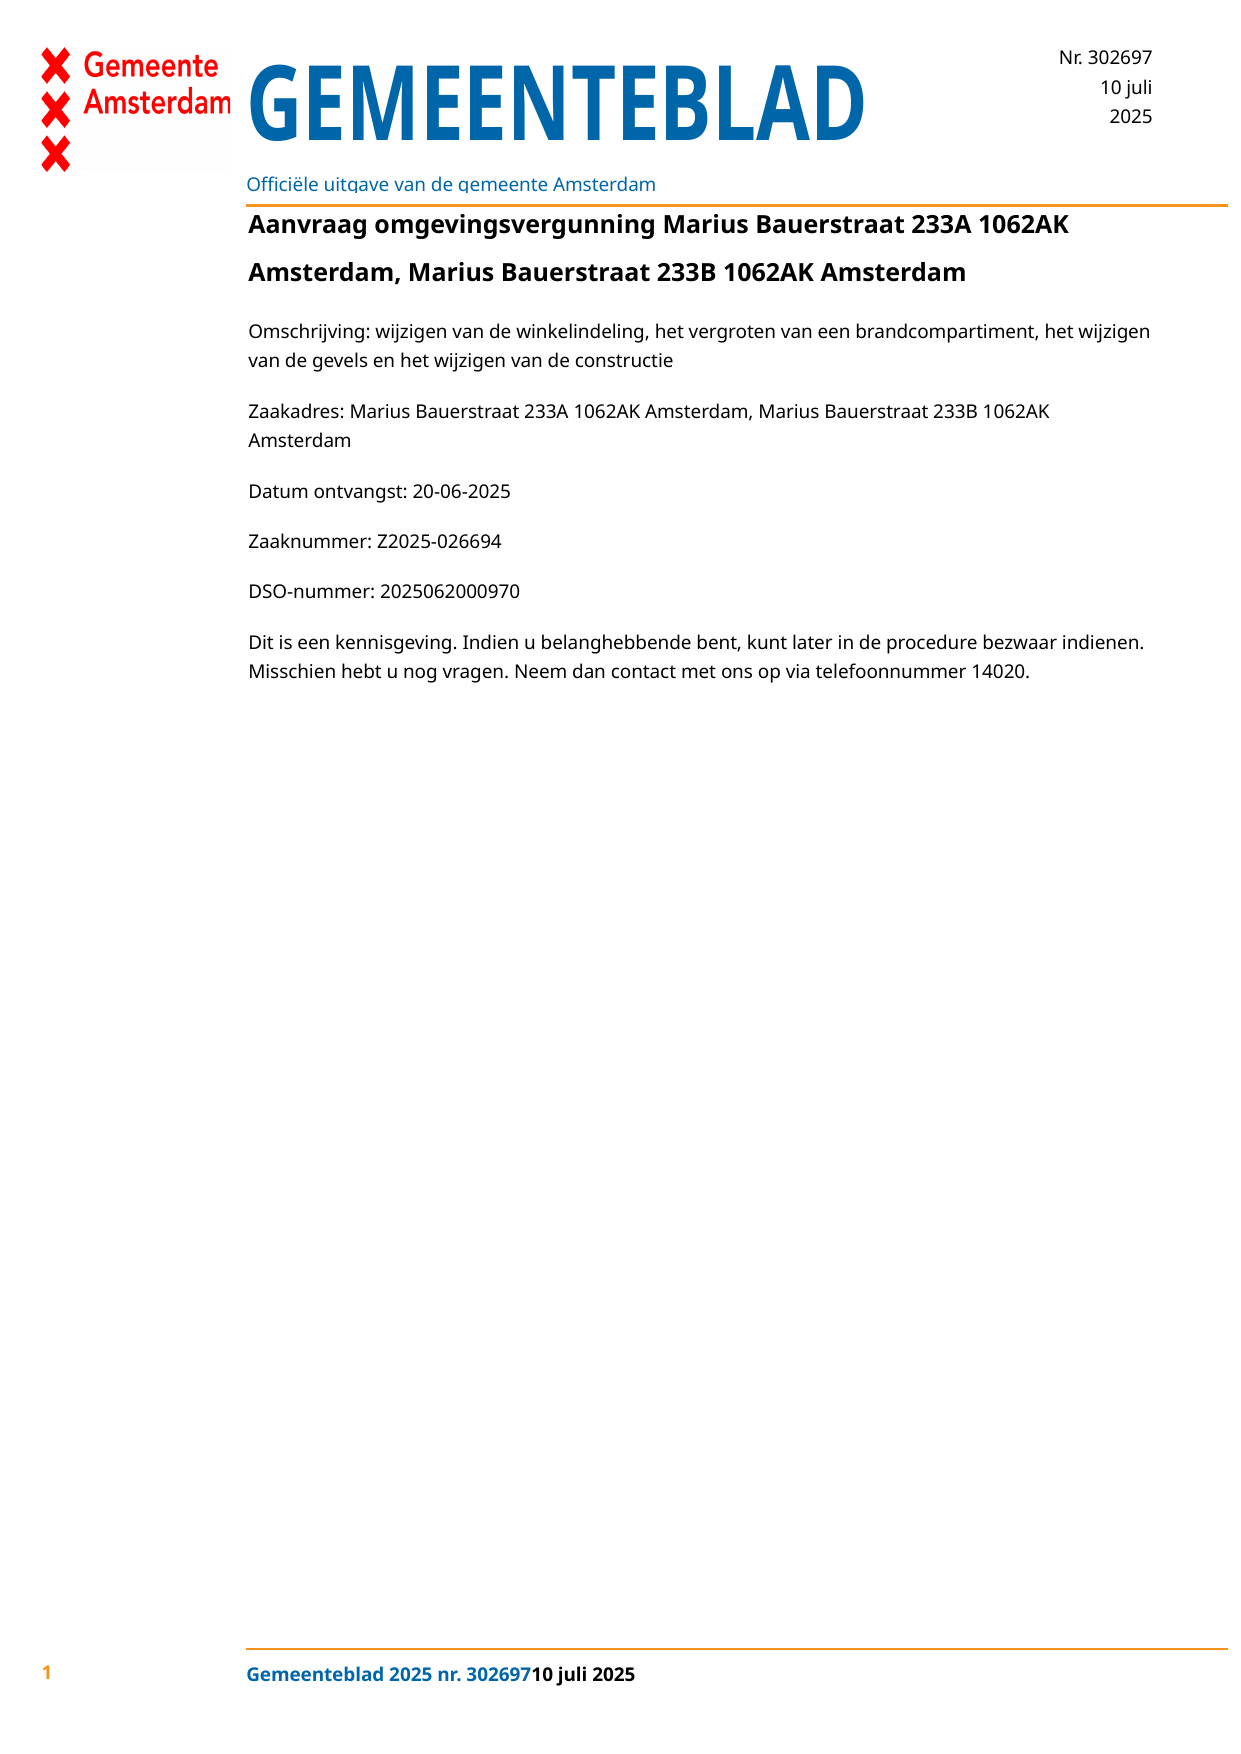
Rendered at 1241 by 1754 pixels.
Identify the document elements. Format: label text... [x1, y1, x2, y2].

text Aanvraag omgevingsvergunning Marius Bauerstraat 233A 1062AK Amsterdam, Marius Bauerstraat 233B 1062AK Amsterdam [248, 207, 1152, 288]
text Zaakadres: Marius Bauerstraat 233A 1062AK Amsterdam, Marius Bauerstraat 233B 1062AK Amsterdam [248, 398, 1152, 453]
text Dit is een kennisgeving. Indien u belanghebbende bent, kunt later in de procedure bezwaar indienen. Misschien hebt u nog vragen. Neem dan contact met ons op via telefoonnummer 14020. [248, 629, 1152, 684]
text DSO-nummer: 2025062000970 [248, 579, 1152, 604]
text Zaaknummer: Z2025-026694 [248, 528, 1152, 554]
text Datum ontvangst: 20-06-2025 [248, 478, 1152, 504]
text Omschrijving: wijzigen van de winkelindeling, het vergroten van een brandcompartiment, het wijzigen van de gevels en het wijzigen van de constructie [248, 318, 1152, 373]
picture [41, 47, 231, 172]
